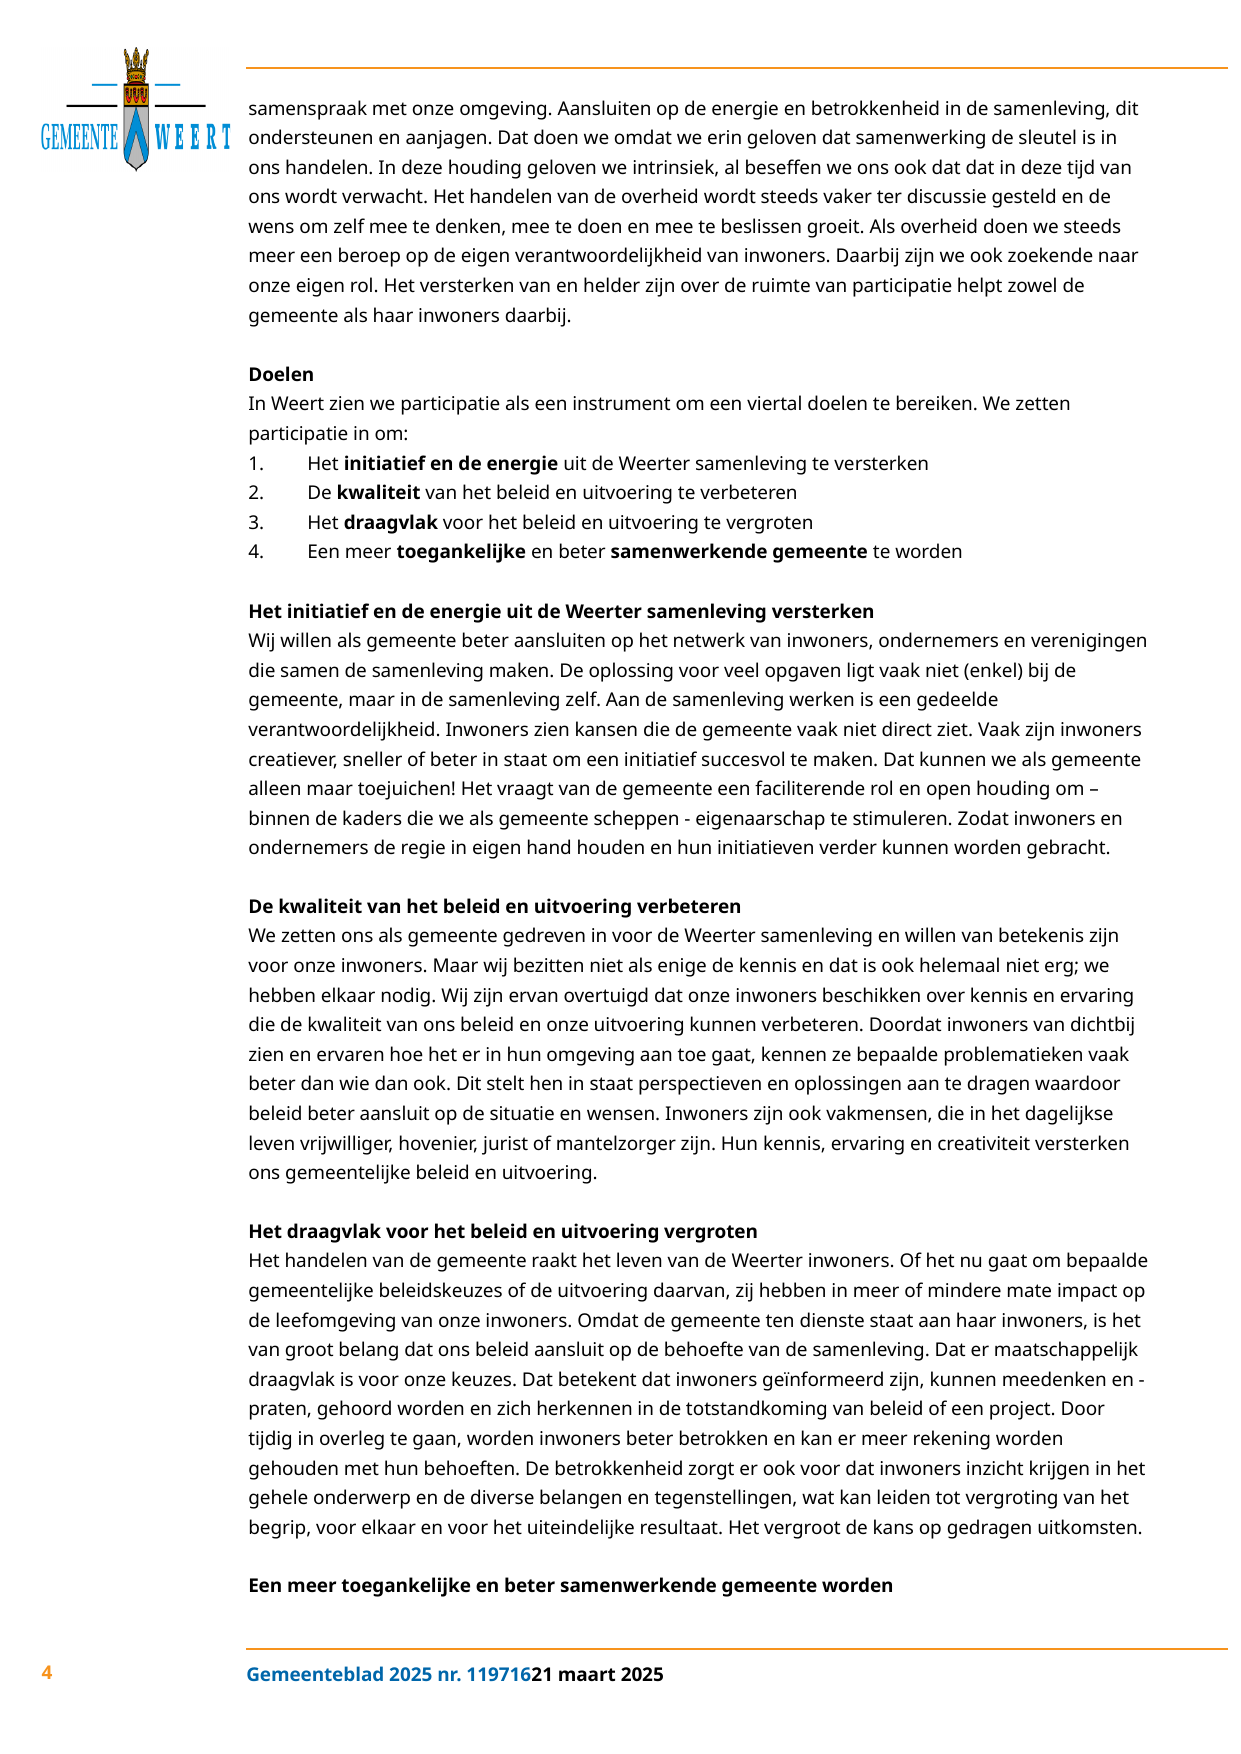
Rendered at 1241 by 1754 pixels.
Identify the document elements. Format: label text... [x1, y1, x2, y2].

list De kwaliteit van het beleid en uitvoering te verbeteren [248, 479, 1152, 505]
text samenspraak met onze omgeving. Aansluiten op de energie en betrokkenheid in de samenleving, dit ondersteunen en aanjagen. Dat doen we omdat we erin geloven dat samenwerking de sleutel is in ons handelen. In deze houding geloven we intrinsiek, al beseffen we ons ook dat dat in deze tijd van ons wordt verwacht. Het handelen van de overheid wordt steeds vaker ter discussie gesteld en de wens om zelf mee te denken, mee te doen en mee te beslissen groeit. Als overheid doen we steeds meer een beroep op de eigen verantwoordelijkheid van inwoners. Daarbij zijn we ook zoekende naar onze eigen rol. Het versterken van en helder zijn over de ruimte van participatie helpt zowel de gemeente als haar inwoners daarbij. [248, 95, 1152, 328]
table_header Een meer toegankelijke en beter samenwerkende gemeente worden [248, 1573, 1152, 1598]
table_header Het draagvlak voor het beleid en uitvoering vergroten Het handelen van de gemeente raakt het leven van de Weerter inwoners. Of het nu gaat om bepaalde gemeentelijke beleidskeuzes of de uitvoering daarvan, zij hebben in meer of mindere mate impact op de leefomgeving van onze inwoners. Omdat de gemeente ten dienste staat aan haar inwoners, is het van groot belang dat ons beleid aansluit op de behoefte van de samenleving. Dat er maatschappelijk draagvlak is voor onze keuzes. Dat betekent dat inwoners geïnformeerd zijn, kunnen meedenken en -praten, gehoord worden en zich herkennen in de totstandkoming van beleid of een project. Door tijdig in overleg te gaan, worden inwoners beter betrokken en kan er meer rekening worden gehouden met hun behoeften. De betrokkenheid zorgt er ook voor dat inwoners inzicht krijgen in het gehele onderwerp en de diverse belangen en tegenstellingen, wat kan leiden tot vergroting van het begrip, voor elkaar en voor het uiteindelijke resultaat. Het vergroot de kans op gedragen uitkomsten. [248, 1218, 1152, 1539]
text In Weert zien we participatie als een instrument om een viertal doelen te bereiken. We zetten participatie in om: [248, 391, 1152, 446]
list Een meer toegankelijke en beter samenwerkende gemeente te worden [248, 538, 1152, 564]
table_header De kwaliteit van het beleid en uitvoering verbeteren We zetten ons als gemeente gedreven in voor de Weerter samenleving en willen van betekenis zijn voor onze inwoners. Maar wij bezitten niet als enige de kennis en dat is ook helemaal niet erg; we hebben elkaar nodig. Wij zijn ervan overtuigd dat onze inwoners beschikken over kennis en ervaring die de kwaliteit van ons beleid en onze uitvoering kunnen verbeteren. Doordat inwoners van dichtbij zien en ervaren hoe het er in hun omgeving aan toe gaat, kennen ze bepaalde problematieken vaak beter dan wie dan ook. Dit stelt hen in staat perspectieven en oplossingen aan te dragen waardoor beleid beter aansluit op de situatie en wensen. Inwoners zijn ook vakmensen, die in het dagelijkse leven vrijwilliger, hovenier, jurist of mantelzorger zijn. Hun kennis, ervaring en creativiteit versterken ons gemeentelijke beleid en uitvoering. [248, 893, 1152, 1185]
picture [41, 47, 231, 172]
list Het draagvlak voor het beleid en uitvoering te vergroten [248, 509, 1152, 535]
text Doelen [248, 361, 1152, 387]
list Het initiatief en de energie uit de Weerter samenleving te versterken [248, 450, 1152, 476]
table_header Het initiatief en de energie uit de Weerter samenleving versterken Wij willen als gemeente beter aansluiten op het netwerk van inwoners, ondernemers en verenigingen die samen de samenleving maken. De oplossing voor veel opgaven ligt vaak niet (enkel) bij de gemeente, maar in de samenleving zelf. Aan de samenleving werken is een gedeelde verantwoordelijkheid. Inwoners zien kansen die de gemeente vaak niet direct ziet. Vaak zijn inwoners creatiever, sneller of beter in staat om een initiatief succesvol te maken. Dat kunnen we als gemeente alleen maar toejuichen! Het vraagt van de gemeente een faciliterende rol en open houding om – binnen de kaders die we als gemeente scheppen - eigenaarschap te stimuleren. Zodat inwoners en ondernemers de regie in eigen hand houden en hun initiatieven verder kunnen worden gebracht. [248, 598, 1152, 860]
